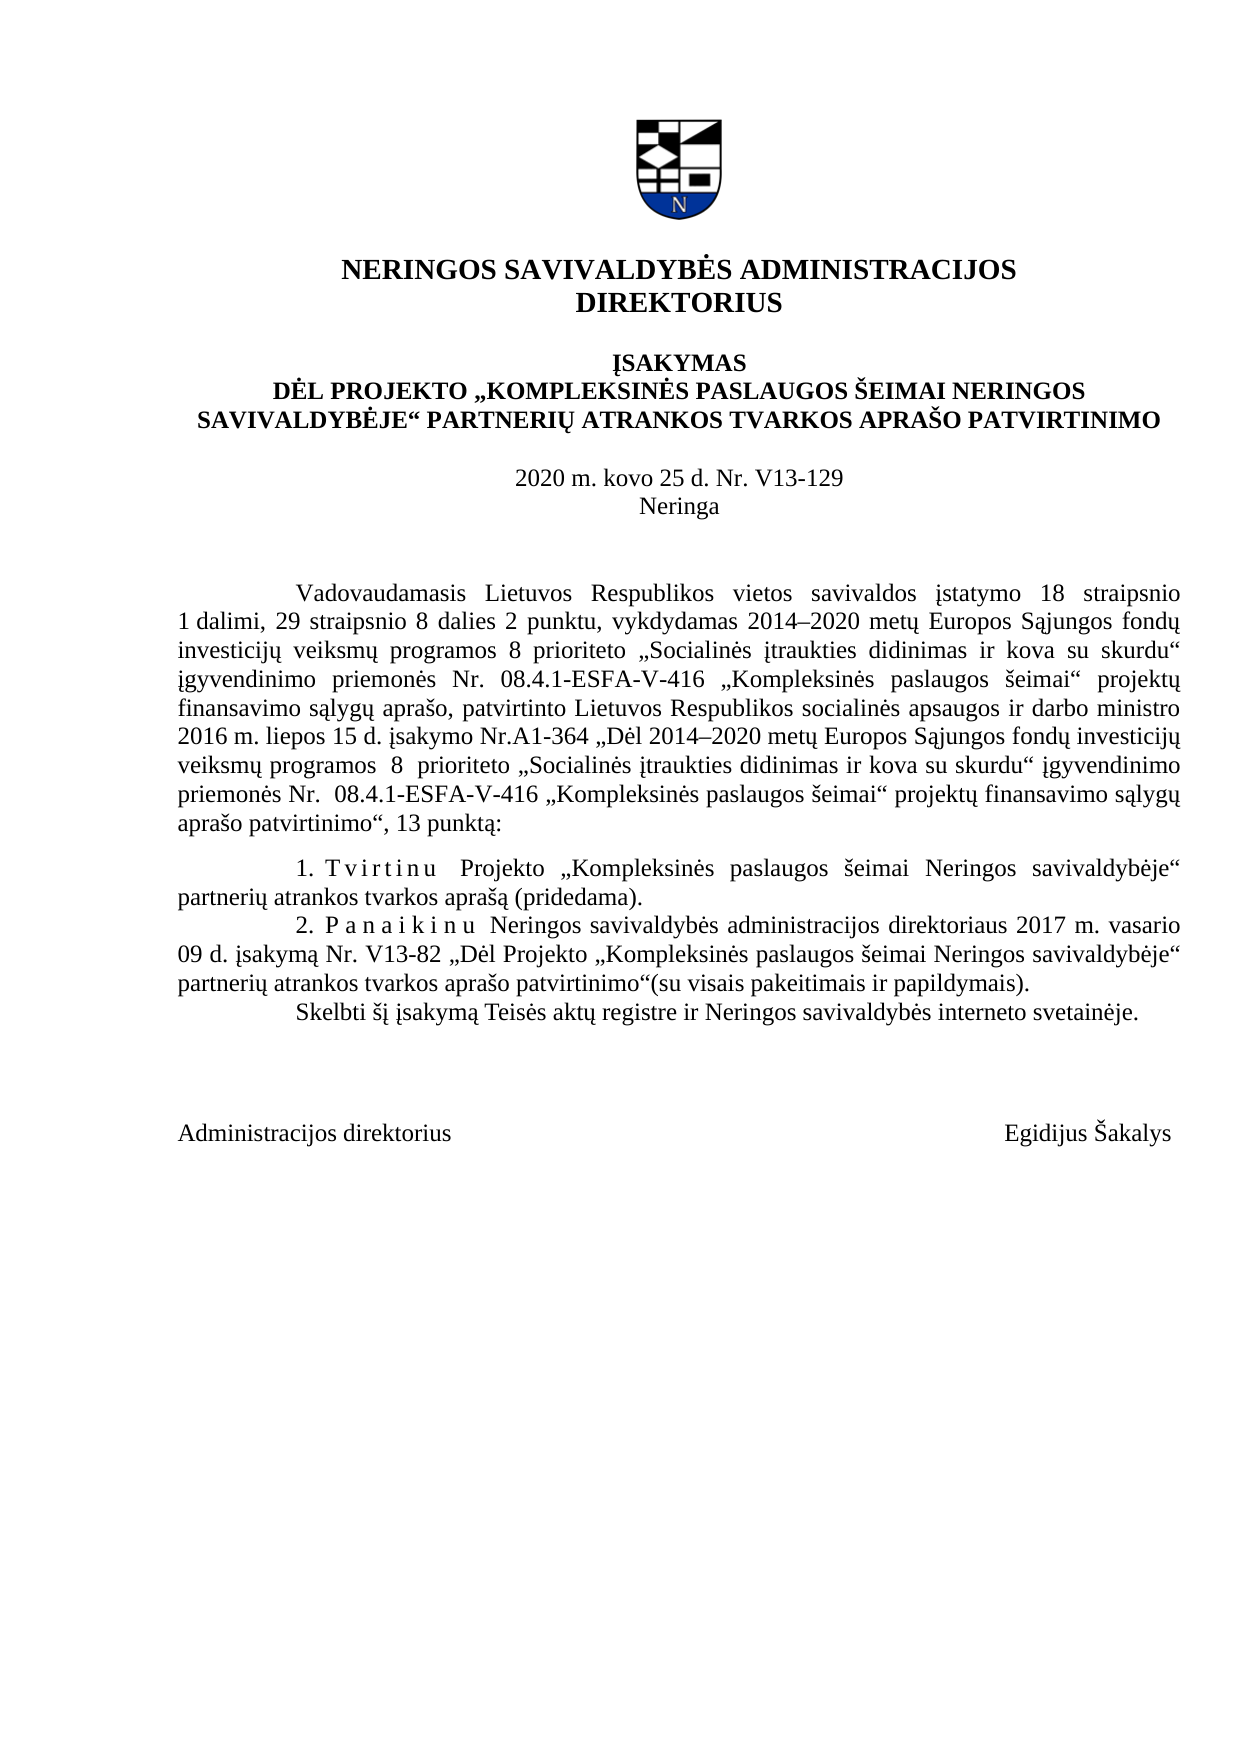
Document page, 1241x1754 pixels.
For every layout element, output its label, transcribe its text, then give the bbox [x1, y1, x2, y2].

text Skelbti šį įsakymą Teisės aktų registre ir Neringos savivaldybės interneto svetainėje. [177, 997, 1181, 1026]
text 2. Panaikinu Neringos savivaldybės administracijos direktoriaus 2017 m. vasario 09 d. įsakymą Nr. V13-82 „Dėl Projekto „Kompleksinės paslaugos šeimai Neringos savivaldybėje“ partnerių atrankos tvarkos aprašo patvirtinimo“(su visais pakeitimais ir papildymais). [177, 911, 1181, 997]
text Administracijos direktorius Egidijus Šakalys [177, 1118, 1181, 1147]
text NERINGOS SAVIVALDYBĖS ADMINISTRACIJOS [177, 252, 1181, 285]
text DĖL PROJEKTO „KOMPLEKSINĖS PASLAUGOS ŠEIMAI NERINGOS SAVIVALDYBĖJE“ PARTNERIŲ ATRANKOS TVARKOS APRAŠO PATVIRTINIMO [177, 376, 1181, 434]
text DIREKTORIUS [177, 285, 1181, 319]
text Neringa [177, 491, 1181, 520]
text Vadovaudamasis Lietuvos Respublikos vietos savivaldos įstatymo 18 straipsnio 1 dalimi, 29 straipsnio 8 dalies 2 punktu, vykdydamas 2014–2020 metų Europos Sąjungos fondų investicijų veiksmų programos 8 prioriteto „Socialinės įtraukties didinimas ir kova su skurdu“ įgyvendinimo priemonės Nr. 08.4.1-ESFA-V-416 „Kompleksinės paslaugos šeimai“ projektų finansavimo sąlygų aprašo, patvirtinto Lietuvos Respublikos socialinės apsaugos ir darbo ministro 2016 m. liepos 15 d. įsakymo Nr.A1-364 „Dėl 2014–2020 metų Europos Sąjungos fondų investicijų veiksmų programos 8 prioriteto „Socialinės įtraukties didinimas ir kova su skurdu“ įgyvendinimo priemonės Nr. 08.4.1-ESFA-V-416 „Kompleksinės paslaugos šeimai“ projektų finansavimo sąlygų aprašo patvirtinimo“, 13 punktą: [177, 578, 1181, 836]
text 1. Tvirtinu Projekto „Kompleksinės paslaugos šeimai Neringos savivaldybėje“ partnerių atrankos tvarkos aprašą (pridedama). [177, 853, 1181, 911]
text ĮSAKYMAS [177, 348, 1181, 376]
text 2020 m. kovo 25 d. Nr. V13-129 [177, 463, 1181, 491]
